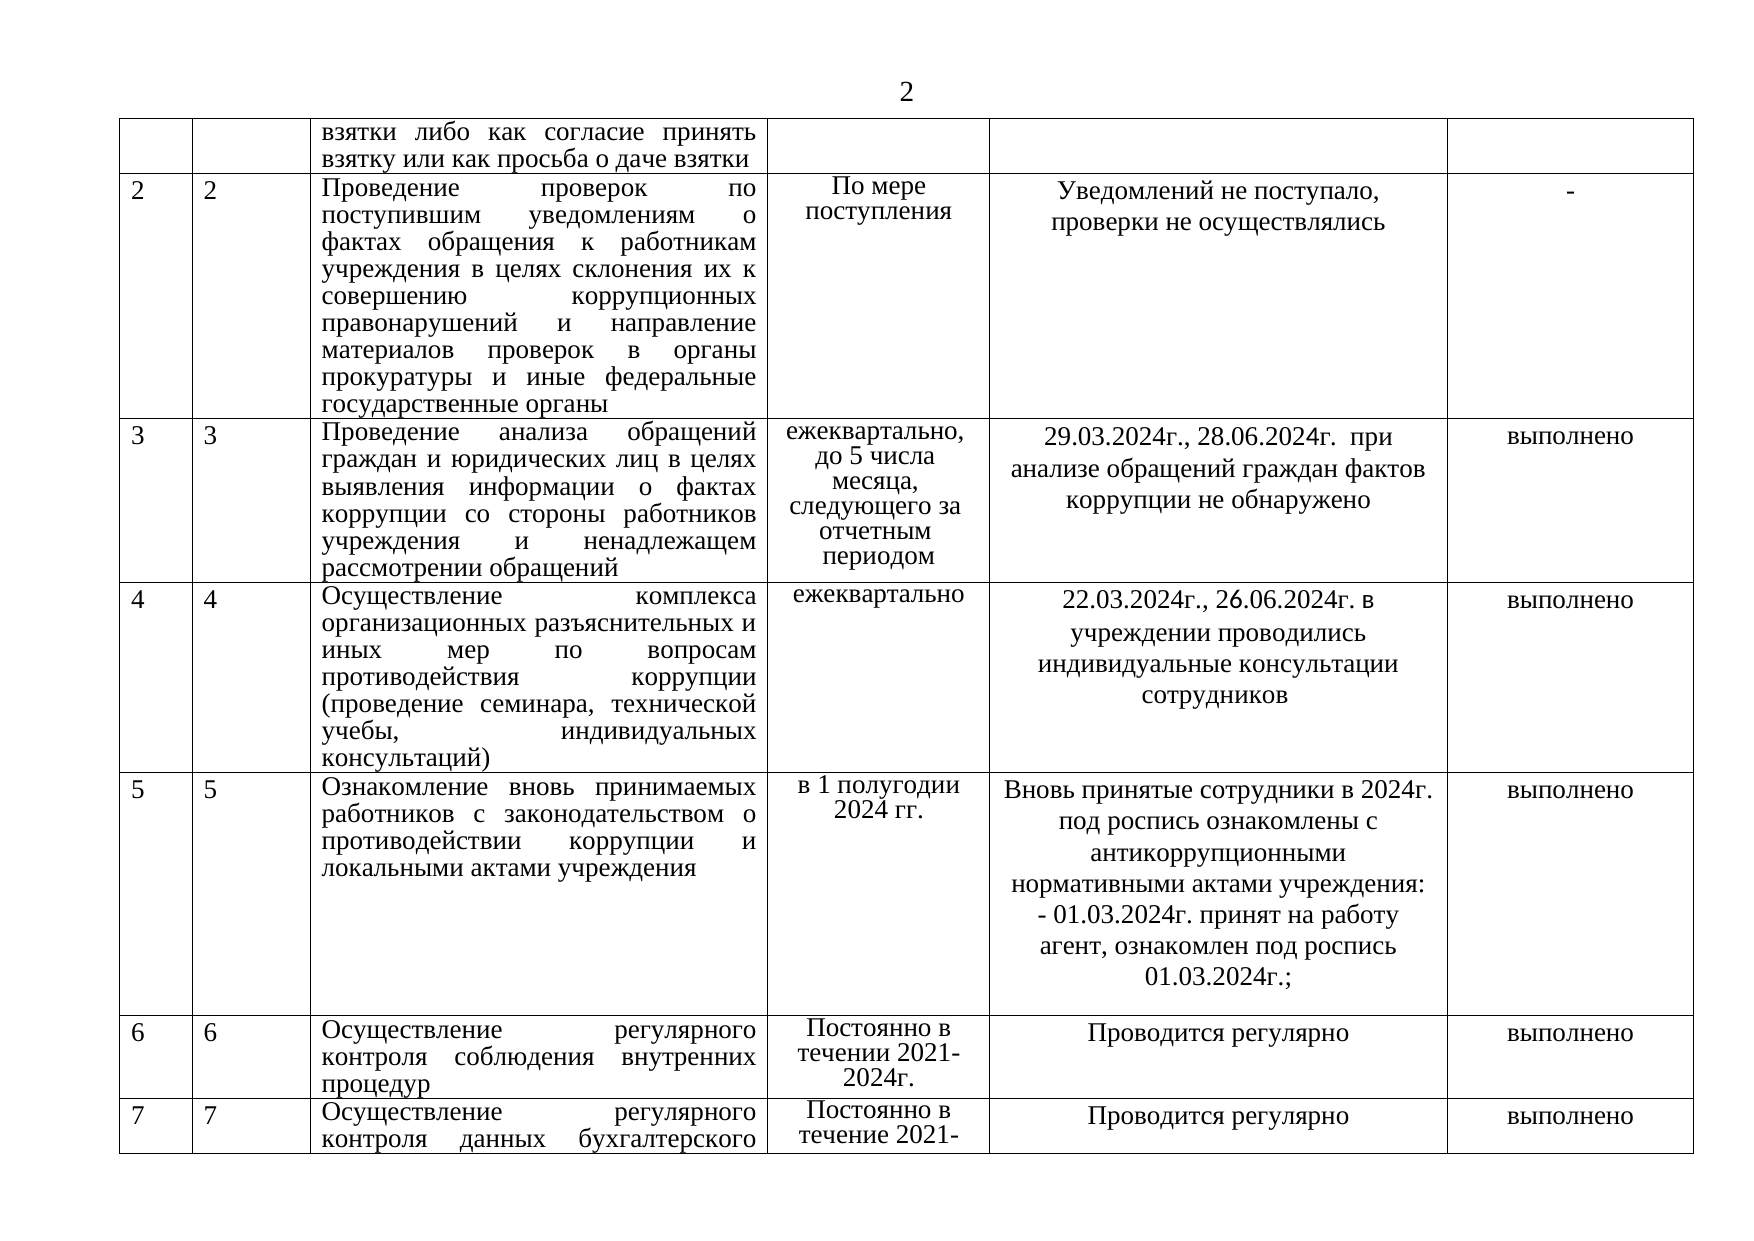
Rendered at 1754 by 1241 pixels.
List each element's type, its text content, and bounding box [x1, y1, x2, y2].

table_cell 7 [120, 1099, 192, 1153]
table_cell Уведомлений не поступало, проверки не осуществлялись [990, 174, 1447, 418]
table_cell выполнено [1448, 773, 1693, 1015]
table_cell взятки либо как согласие принять взятку или как просьба о даче взятки [311, 119, 767, 173]
table_cell [1448, 119, 1693, 173]
table_cell 5 [120, 773, 192, 1015]
table_cell [120, 119, 192, 173]
table_cell Проводится регулярно [990, 1099, 1447, 1153]
table_cell 2 [193, 174, 310, 418]
table_cell 4 [193, 583, 310, 772]
table_cell [990, 119, 1447, 173]
table_cell [768, 119, 989, 173]
table_cell выполнено [1448, 583, 1693, 772]
table_cell Постоянно в течении 2021-2024г. [768, 1016, 989, 1098]
table_cell 4 [120, 583, 192, 772]
table_cell Осуществление комплекса организационных разъяснительных и иных мер по вопросам противодействия коррупции (проведение семинара, технической учебы, индивидуальных консультаций) [311, 583, 767, 772]
table_cell Осуществление регулярного контроля данных бухгалтерского [311, 1099, 767, 1153]
table_cell Осуществление регулярного контроля соблюдения внутренних процедур [311, 1016, 767, 1098]
table_cell Проведение проверок по поступившим уведомлениям о фактах обращения к работникам учреждения в целях склонения их к совершению коррупционных правонарушений и направление материалов проверок в органы прокуратуры и иные федеральные государственные органы [311, 174, 767, 418]
table_cell 3 [120, 419, 192, 582]
table_cell выполнено [1448, 1099, 1693, 1153]
table_cell 6 [193, 1016, 310, 1098]
table_cell 6 [120, 1016, 192, 1098]
table_cell По мере поступления [768, 174, 989, 418]
table_cell 7 [193, 1099, 310, 1153]
table_cell выполнено [1448, 419, 1693, 582]
table_cell ежеквартально, до 5 числа месяца, следующего за отчетным периодом [768, 419, 989, 582]
table_cell в 1 полугодии 2024 гг. [768, 773, 989, 1015]
table_cell Проводится регулярно [990, 1016, 1447, 1098]
table_cell 3 [193, 419, 310, 582]
table_cell ежеквартально [768, 583, 989, 772]
table_cell [193, 119, 310, 173]
table_cell 22.03.2024г., 26.06.2024г. в учреждении проводились индивидуальные консультации сотрудников [990, 583, 1447, 772]
table_cell Вновь принятые сотрудники в 2024г. под роспись ознакомлены с антикоррупционными нормативными актами учреждения: - 01.03.2024г. принят на работу агент, ознакомлен под роспись 01.03.2024г.; [990, 773, 1447, 1015]
table_cell Ознакомление вновь принимаемых работников с законодательством о противодействии коррупции и локальными актами учреждения [311, 773, 767, 1015]
table_cell 29.03.2024г., 28.06.2024г. при анализе обращений граждан фактов коррупции не обнаружено [990, 419, 1447, 582]
table_cell выполнено [1448, 1016, 1693, 1098]
table_cell 2 [120, 174, 192, 418]
table_cell Постоянно в течение 2021- [768, 1099, 989, 1153]
table_cell - [1448, 174, 1693, 418]
table_cell Проведение анализа обращений граждан и юридических лиц в целях выявления информации о фактах коррупции со стороны работников учреждения и ненадлежащем рассмотрении обращений [311, 419, 767, 582]
table_cell 5 [193, 773, 310, 1015]
